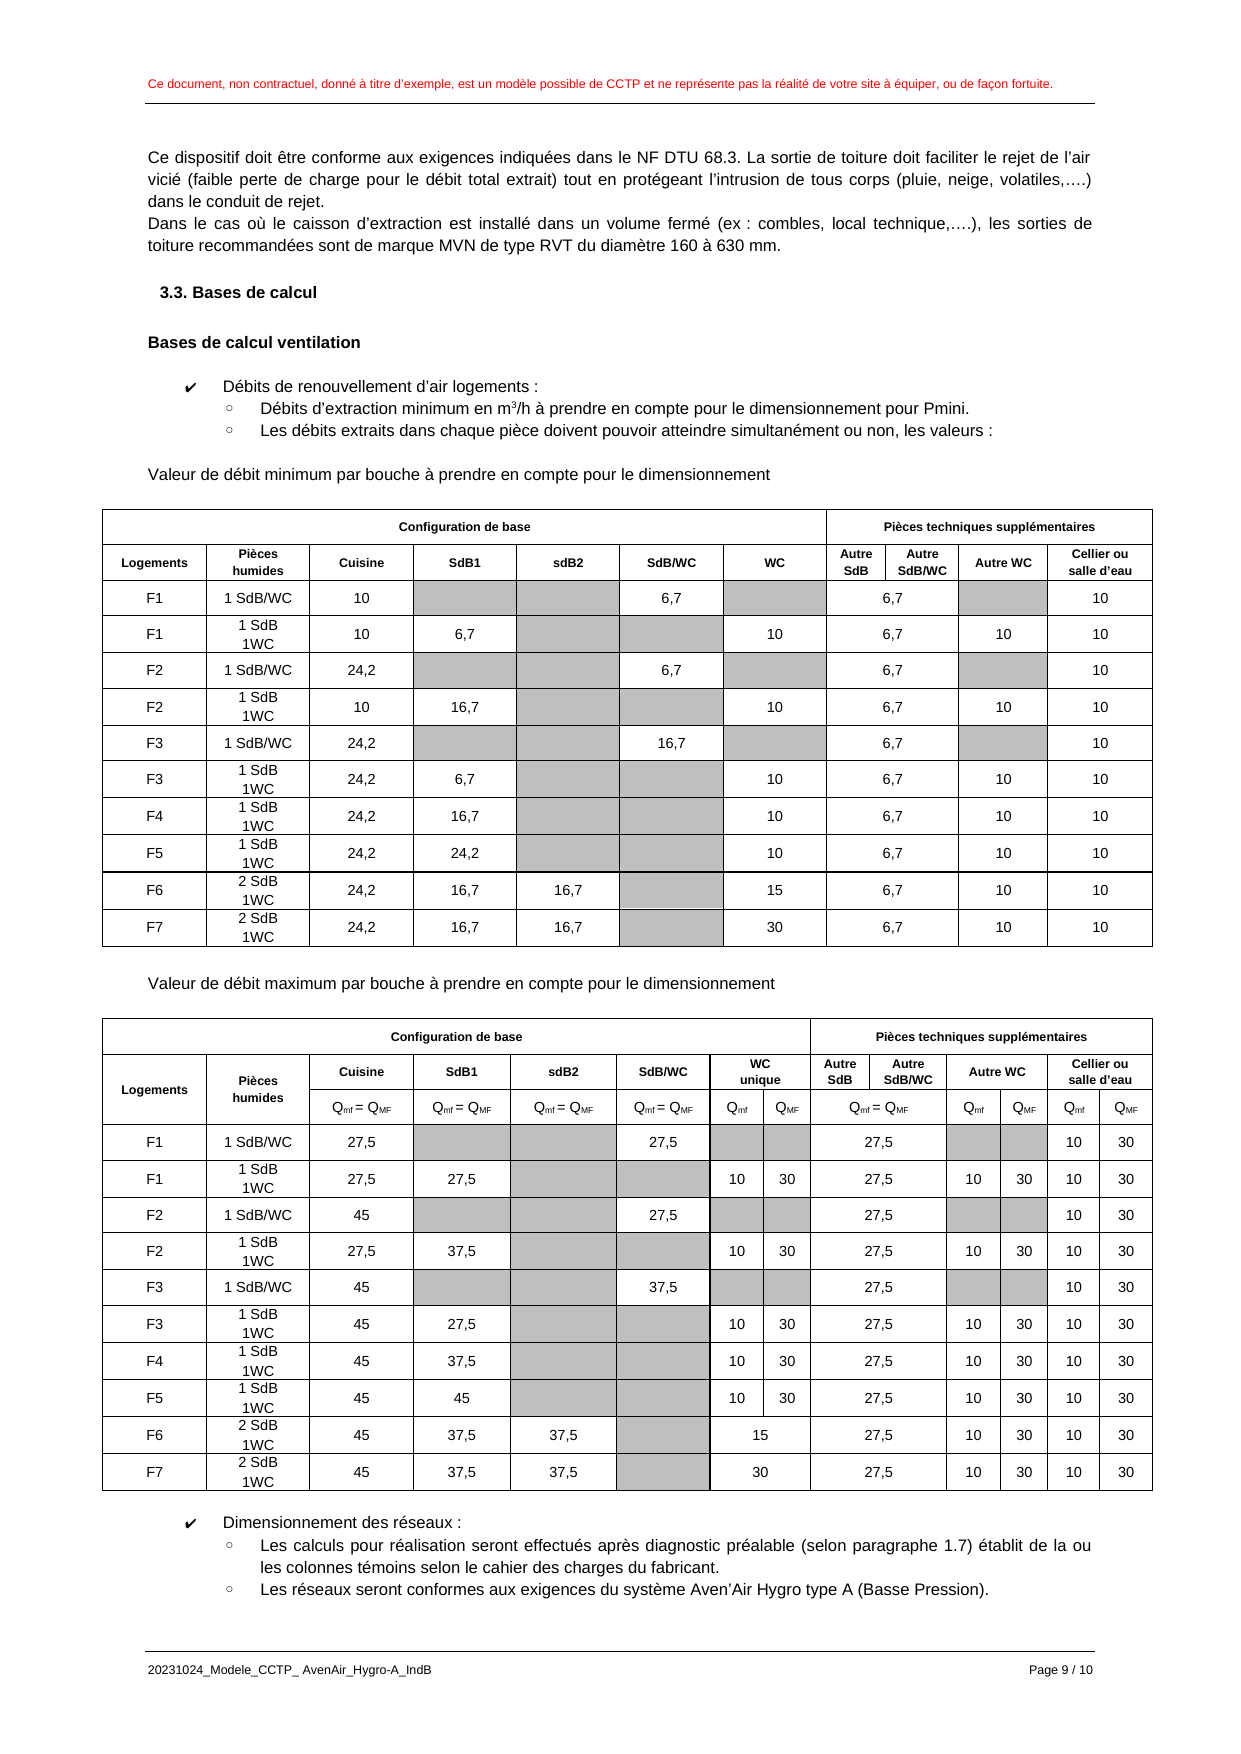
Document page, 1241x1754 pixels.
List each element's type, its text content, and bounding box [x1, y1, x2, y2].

table_cell 24,2 [414, 835, 516, 871]
table_cell 30 [1001, 1161, 1047, 1197]
table_cell 30 [1100, 1125, 1152, 1160]
table_cell 1 SdB/WC [207, 1198, 309, 1232]
text Valeur de débit maximum par bouche à prendre en compte pour le dimensionnement [148, 974, 1092, 993]
table_cell 6,7 [827, 873, 958, 908]
list Les réseaux seront conformes aux exigences du système Aven’Air Hygro type A (Basse Pression). [223, 1579, 1092, 1599]
table_cell 45 [310, 1417, 413, 1453]
table_cell 16,7 [414, 798, 516, 834]
table_cell 10 [310, 581, 413, 615]
table_cell 10 [1048, 1198, 1099, 1232]
table_cell [620, 761, 723, 797]
table_cell [511, 1380, 616, 1416]
table_cell [414, 1198, 510, 1232]
table_cell [414, 1270, 510, 1305]
table_cell Autre SdB/WC [886, 545, 958, 580]
table_cell 10 [1048, 761, 1152, 797]
table_cell [617, 1343, 709, 1379]
table_cell 10 [1048, 653, 1152, 688]
subtitle Bases de calcul [159, 282, 1092, 302]
table_cell 37,5 [511, 1417, 616, 1453]
table_cell 27,5 [414, 1306, 510, 1342]
table_cell 30 [764, 1343, 810, 1379]
table_cell Cuisine [310, 1055, 413, 1089]
table_cell sdB2 [517, 545, 619, 580]
table_cell 6,7 [414, 761, 516, 797]
table_cell 45 [310, 1380, 413, 1416]
table_cell [724, 726, 826, 760]
table_cell 6,7 [414, 616, 516, 652]
table_cell 45 [310, 1306, 413, 1342]
table_cell [511, 1233, 616, 1269]
table_cell F4 [103, 798, 206, 834]
table_cell Pièces humides [207, 1055, 309, 1124]
table_cell 10 [947, 1343, 1000, 1379]
table_cell [617, 1161, 709, 1197]
table_cell [959, 726, 1047, 760]
table_cell 24,2 [310, 761, 413, 797]
table_cell F2 [103, 653, 206, 688]
list Débits de renouvellement d’air logements : [185, 377, 1092, 396]
table_cell 10 [1048, 1270, 1099, 1305]
table_cell 27,5 [811, 1198, 946, 1232]
table_cell [620, 873, 723, 908]
table_cell 30 [1100, 1380, 1152, 1416]
table_cell [724, 653, 826, 688]
table_cell 10 [947, 1454, 1000, 1490]
table_cell 30 [1100, 1270, 1152, 1305]
table_cell 27,5 [811, 1233, 946, 1269]
table_cell Qmf [1048, 1090, 1099, 1124]
table_cell 1 SdB 1WC [207, 616, 309, 652]
table_cell F3 [103, 761, 206, 797]
table_cell 1 SdB 1WC [207, 1306, 309, 1342]
table_cell 30 [1001, 1343, 1047, 1379]
table_header Configuration de base [103, 510, 826, 544]
table_cell [620, 616, 723, 652]
table_cell Qmf [947, 1090, 1000, 1124]
table_cell 2 SdB 1WC [207, 873, 309, 908]
table_cell 10 [711, 1380, 763, 1416]
table_cell 27,5 [811, 1270, 946, 1305]
table_cell 15 [711, 1417, 810, 1453]
table_cell Autre WC [959, 545, 1047, 580]
table_cell 10 [1048, 1343, 1099, 1379]
table_cell 30 [764, 1380, 810, 1416]
table_cell 27,5 [811, 1306, 946, 1342]
table_cell 30 [1100, 1306, 1152, 1342]
table_cell 6,7 [620, 581, 723, 615]
text Dans le cas où le caisson d’extraction est installé dans un volume fermé (ex : combles, local technique,….), les sorties de toiture recommandées sont de marque MVN de type RVT du diamètre 160 à 630 mm. [148, 214, 1092, 255]
table_cell 1 SdB 1WC [207, 1343, 309, 1379]
table_cell 6,7 [827, 726, 958, 760]
table_cell [959, 581, 1047, 615]
table_cell 30 [1100, 1198, 1152, 1232]
table_cell F2 [103, 1198, 206, 1232]
table_cell 30 [1001, 1380, 1047, 1416]
table_cell 10 [959, 873, 1047, 908]
table_cell 10 [724, 798, 826, 834]
table_cell [711, 1125, 763, 1160]
table_cell 6,7 [620, 653, 723, 688]
table_cell Autre WC [947, 1055, 1047, 1089]
table_cell F4 [103, 1343, 206, 1379]
table_cell [617, 1417, 709, 1453]
table_cell Qmf = QMF [617, 1090, 709, 1124]
list Dimensionnement des réseaux : [185, 1513, 1092, 1532]
table_cell [517, 835, 619, 871]
table_cell 27,5 [811, 1125, 946, 1160]
table_cell 1 SdB 1WC [207, 1161, 309, 1197]
table_cell 27,5 [310, 1233, 413, 1269]
table_cell F3 [103, 1270, 206, 1305]
table_cell [620, 689, 723, 725]
table_cell [414, 653, 516, 688]
table_cell 10 [947, 1417, 1000, 1453]
table_cell 24,2 [310, 835, 413, 871]
table_cell QMF [764, 1090, 810, 1124]
table_cell 10 [711, 1161, 763, 1197]
table_cell 10 [959, 616, 1047, 652]
table_cell SdB/WC [620, 545, 723, 580]
table_cell [617, 1233, 709, 1269]
table_cell 1 SdB/WC [207, 1270, 309, 1305]
table_cell 1 SdB/WC [207, 581, 309, 615]
table_cell 10 [1048, 798, 1152, 834]
table_cell [1001, 1125, 1047, 1160]
table_cell [947, 1125, 1000, 1160]
table_cell 1 SdB 1WC [207, 835, 309, 871]
table_cell 10 [1048, 1233, 1099, 1269]
table_cell 16,7 [414, 910, 516, 946]
table_cell 6,7 [827, 761, 958, 797]
table_cell 1 SdB/WC [207, 1125, 309, 1160]
text Bases de calcul ventilation [148, 333, 1092, 352]
table_cell 10 [1048, 873, 1152, 908]
table_cell 1 SdB/WC [207, 653, 309, 688]
table_cell 37,5 [414, 1417, 510, 1453]
table_cell Qmf = QMF [511, 1090, 616, 1124]
table_cell 37,5 [511, 1454, 616, 1490]
table_cell 30 [1100, 1454, 1152, 1490]
table_cell 10 [310, 616, 413, 652]
table_cell [620, 910, 723, 946]
table_cell [711, 1198, 763, 1232]
table_cell Autre SdB [811, 1055, 869, 1089]
table_cell 6,7 [827, 798, 958, 834]
table_cell SdB1 [414, 545, 516, 580]
table_cell 10 [959, 910, 1047, 946]
table_cell 37,5 [617, 1270, 709, 1305]
table_cell 30 [1100, 1233, 1152, 1269]
table_cell F2 [103, 1233, 206, 1269]
table_cell [947, 1270, 1000, 1305]
table_cell [517, 761, 619, 797]
table_cell 10 [711, 1233, 763, 1269]
table_cell 1 SdB 1WC [207, 689, 309, 725]
table_cell [511, 1270, 616, 1305]
table_cell 2 SdB 1WC [207, 910, 309, 946]
table_cell [511, 1306, 616, 1342]
table_cell [711, 1270, 763, 1305]
table_cell [511, 1161, 616, 1197]
table_cell [617, 1380, 709, 1416]
table_cell 16,7 [517, 910, 619, 946]
table_cell 45 [310, 1270, 413, 1305]
table_cell [764, 1198, 810, 1232]
table_header Pièces techniques supplémentaires [827, 510, 1152, 544]
table_cell [517, 689, 619, 725]
table_cell [517, 798, 619, 834]
table_cell [959, 653, 1047, 688]
table_cell Cuisine [310, 545, 413, 580]
table_cell Qmf = QMF [310, 1090, 413, 1124]
table_cell [764, 1125, 810, 1160]
table_cell [764, 1270, 810, 1305]
table_cell 10 [1048, 835, 1152, 871]
table_cell [414, 726, 516, 760]
table_cell 24,2 [310, 873, 413, 908]
table_cell 10 [947, 1380, 1000, 1416]
table_cell 16,7 [414, 689, 516, 725]
table_cell 24,2 [310, 910, 413, 946]
table_cell WC unique [711, 1055, 810, 1089]
table_cell Logements [103, 545, 206, 580]
table_cell 6,7 [827, 616, 958, 652]
table_cell 24,2 [310, 653, 413, 688]
table_cell [620, 835, 723, 871]
table_header Pièces techniques supplémentaires [811, 1019, 1152, 1053]
table_cell SdB/WC [617, 1055, 709, 1089]
table_cell 10 [1048, 616, 1152, 652]
table_cell 15 [724, 873, 826, 908]
table_cell 6,7 [827, 689, 958, 725]
table_cell Cellier ou salle d’eau [1048, 1055, 1152, 1089]
table_cell 10 [947, 1161, 1000, 1197]
table_cell 27,5 [811, 1161, 946, 1197]
table_cell 45 [414, 1380, 510, 1416]
table_cell 10 [724, 616, 826, 652]
text Valeur de débit minimum par bouche à prendre en compte pour le dimensionnement [148, 465, 1092, 484]
table_cell 10 [959, 761, 1047, 797]
table_cell 10 [1048, 910, 1152, 946]
table_cell 27,5 [811, 1454, 946, 1490]
table_cell F7 [103, 910, 206, 946]
table_cell [511, 1343, 616, 1379]
table_cell SdB1 [414, 1055, 510, 1089]
table_cell 16,7 [620, 726, 723, 760]
table_cell QMF [1001, 1090, 1047, 1124]
table_cell 10 [947, 1306, 1000, 1342]
table_cell 30 [764, 1306, 810, 1342]
table_cell F7 [103, 1454, 206, 1490]
table_cell 1 SdB 1WC [207, 1380, 309, 1416]
table_cell 6,7 [827, 581, 958, 615]
table_cell 16,7 [414, 873, 516, 908]
table_cell 10 [1048, 1161, 1099, 1197]
table_cell Pièces humides [207, 545, 309, 580]
table_cell [511, 1125, 616, 1160]
table_cell 37,5 [414, 1233, 510, 1269]
text Ce dispositif doit être conforme aux exigences indiquées dans le NF DTU 68.3. La sortie de toiture doit faciliter le rejet de l’air vicié (faible perte de charge pour le débit total extrait) tout en protégeant l’intrusion de tous corps (pluie, neige, volatiles,….) dans le conduit de rejet. [148, 148, 1092, 211]
table_cell 6,7 [827, 910, 958, 946]
table_cell F3 [103, 1306, 206, 1342]
table_cell 27,5 [310, 1125, 413, 1160]
table_cell F1 [103, 1161, 206, 1197]
table_cell 10 [1048, 581, 1152, 615]
table_cell 30 [764, 1233, 810, 1269]
table_cell [517, 726, 619, 760]
table_cell 10 [1048, 689, 1152, 725]
table_cell 10 [959, 798, 1047, 834]
table_cell 10 [724, 689, 826, 725]
table_cell F1 [103, 616, 206, 652]
table_cell 30 [724, 910, 826, 946]
table_cell 30 [1001, 1233, 1047, 1269]
table_cell F5 [103, 835, 206, 871]
table_cell [511, 1198, 616, 1232]
table_cell 27,5 [811, 1417, 946, 1453]
table_cell 24,2 [310, 798, 413, 834]
table_cell 30 [1100, 1161, 1152, 1197]
table_cell 30 [1001, 1417, 1047, 1453]
table_cell 27,5 [310, 1161, 413, 1197]
table_cell [947, 1198, 1000, 1232]
table_cell 1 SdB/WC [207, 726, 309, 760]
table_cell 1 SdB 1WC [207, 1233, 309, 1269]
table_cell Logements [103, 1055, 206, 1124]
table_cell Autre SdB [827, 545, 885, 580]
table_cell 30 [711, 1454, 810, 1490]
table_cell 10 [711, 1306, 763, 1342]
list Débits d’extraction minimum en m3/h à prendre en compte pour le dimensionnement pour Pmini. [223, 399, 1092, 418]
table_cell 10 [724, 835, 826, 871]
table_cell 37,5 [414, 1343, 510, 1379]
table_cell 30 [1100, 1343, 1152, 1379]
table_cell Autre SdB/WC [870, 1055, 946, 1089]
table_cell Qmf = QMF [811, 1090, 946, 1124]
table_cell [414, 1125, 510, 1160]
table_cell Qmf = QMF [414, 1090, 510, 1124]
table_cell [620, 798, 723, 834]
table_cell 45 [310, 1343, 413, 1379]
table_cell 6,7 [827, 835, 958, 871]
table_cell 16,7 [517, 873, 619, 908]
table_cell 10 [959, 689, 1047, 725]
table_cell F2 [103, 689, 206, 725]
table_cell 10 [947, 1233, 1000, 1269]
table_cell F1 [103, 1125, 206, 1160]
table_cell 2 SdB 1WC [207, 1454, 309, 1490]
table_cell [1001, 1270, 1047, 1305]
table_cell Qmf [711, 1090, 763, 1124]
table_cell F6 [103, 1417, 206, 1453]
table_cell F1 [103, 581, 206, 615]
table_cell 10 [711, 1343, 763, 1379]
table_cell [1001, 1198, 1047, 1232]
table_cell sdB2 [511, 1055, 616, 1089]
table_cell 10 [1048, 1417, 1099, 1453]
table_cell [414, 581, 516, 615]
table_cell Cellier ou salle d’eau [1048, 545, 1152, 580]
table_cell F6 [103, 873, 206, 908]
table_header Configuration de base [103, 1019, 810, 1053]
table_cell 37,5 [414, 1454, 510, 1490]
table_cell 10 [310, 689, 413, 725]
table_cell WC [724, 545, 826, 580]
table_cell 10 [1048, 726, 1152, 760]
table_cell 10 [1048, 1454, 1099, 1490]
list Les calculs pour réalisation seront effectués après diagnostic préalable (selon paragraphe 1.7) établit de la ou les colonnes témoins selon le cahier des charges du fabricant. [223, 1535, 1092, 1577]
table_cell [517, 581, 619, 615]
table_cell 30 [1001, 1454, 1047, 1490]
table_cell 10 [1048, 1306, 1099, 1342]
table_cell [724, 581, 826, 615]
table_cell 2 SdB 1WC [207, 1417, 309, 1453]
table_cell 1 SdB 1WC [207, 761, 309, 797]
table_cell 30 [764, 1161, 810, 1197]
table_cell [517, 653, 619, 688]
table_cell 6,7 [827, 653, 958, 688]
table_cell 10 [724, 761, 826, 797]
table_cell 30 [1001, 1306, 1047, 1342]
table_cell 27,5 [617, 1198, 709, 1232]
table_cell 10 [1048, 1380, 1099, 1416]
table_cell QMF [1100, 1090, 1152, 1124]
table_cell 27,5 [617, 1125, 709, 1160]
table_cell 27,5 [414, 1161, 510, 1197]
table_cell 45 [310, 1198, 413, 1232]
table_cell [517, 616, 619, 652]
table_cell 1 SdB 1WC [207, 798, 309, 834]
table_cell F3 [103, 726, 206, 760]
table_cell 24,2 [310, 726, 413, 760]
table_cell 30 [1100, 1417, 1152, 1453]
table_cell [617, 1306, 709, 1342]
table_cell 45 [310, 1454, 413, 1490]
table_cell F5 [103, 1380, 206, 1416]
table_cell 10 [959, 835, 1047, 871]
table_cell 10 [1048, 1125, 1099, 1160]
list Les débits extraits dans chaque pièce doivent pouvoir atteindre simultanément ou non, les valeurs : [223, 421, 1092, 440]
table_cell 27,5 [811, 1380, 946, 1416]
table_cell [617, 1454, 709, 1490]
table_cell 27,5 [811, 1343, 946, 1379]
